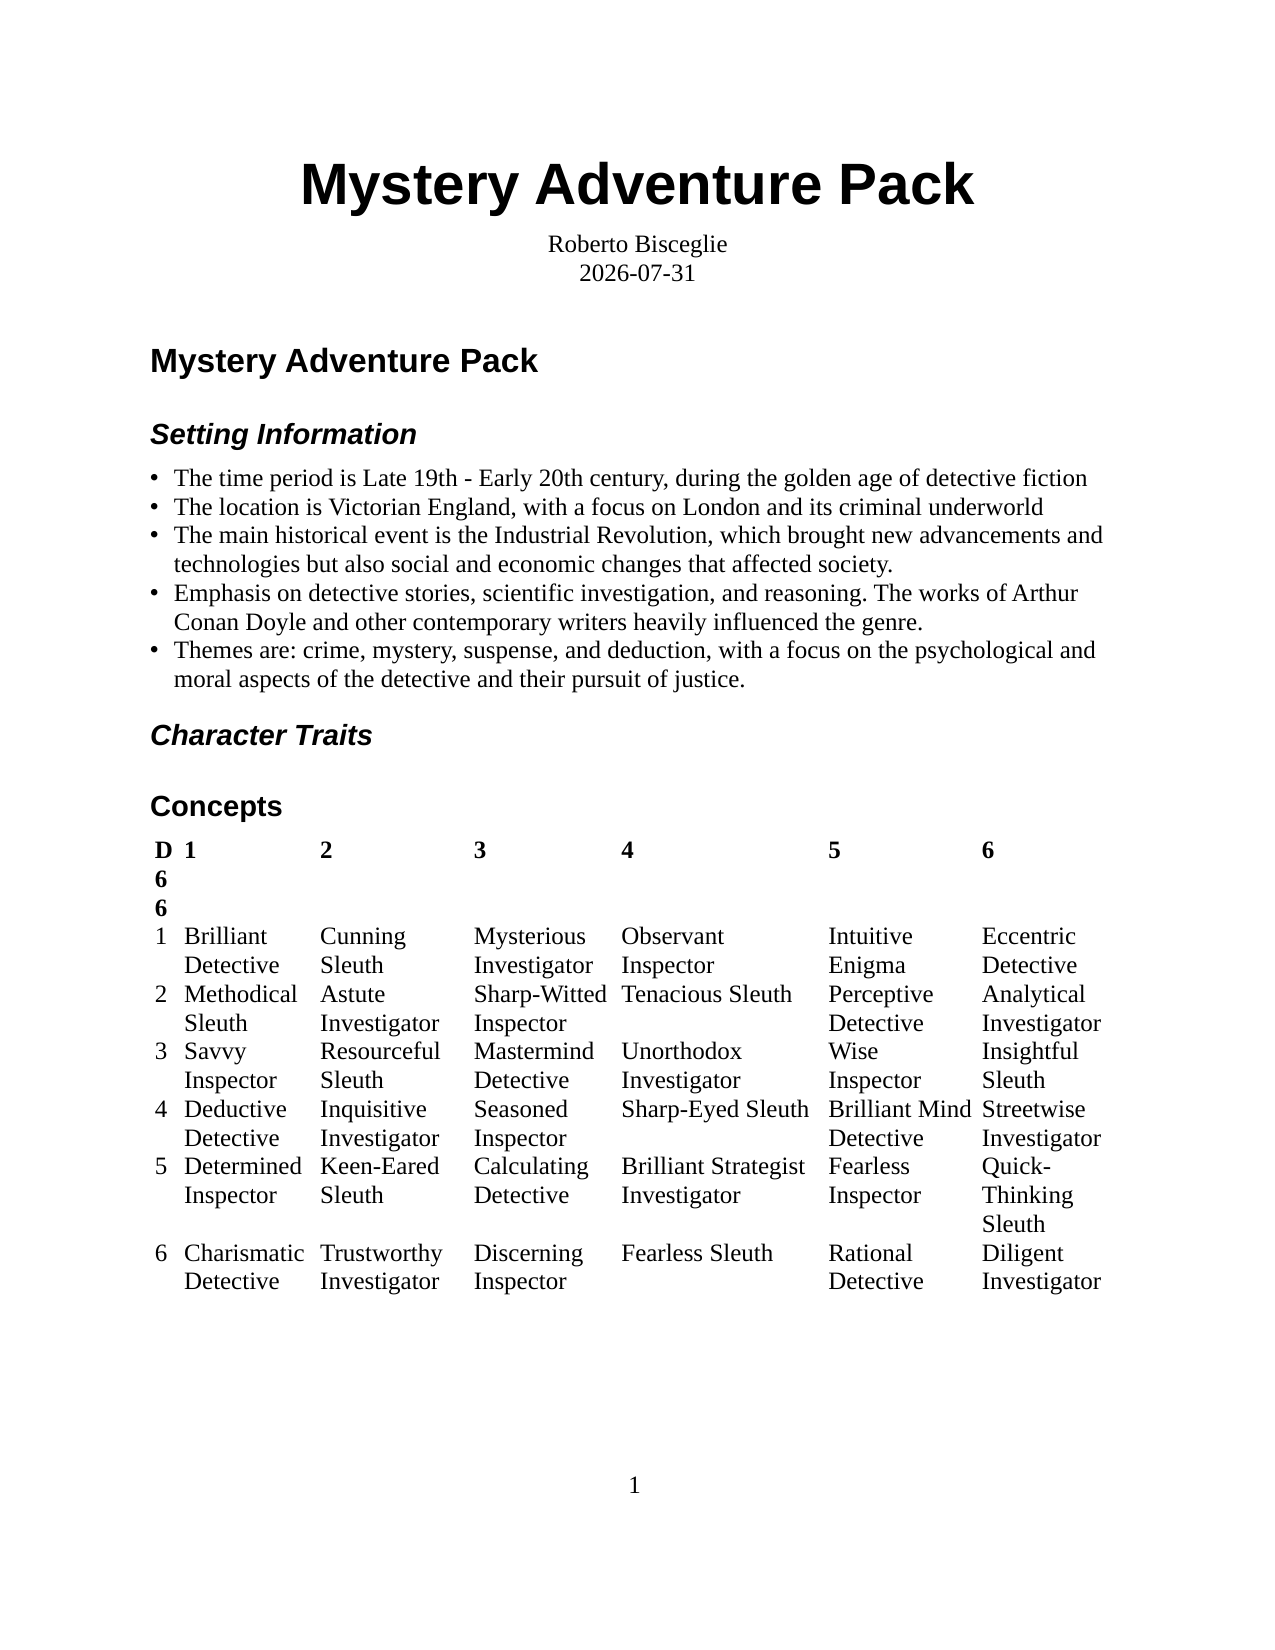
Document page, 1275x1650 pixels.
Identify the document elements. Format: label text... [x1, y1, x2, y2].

table_cell Streetwise Investigator [977, 1094, 1125, 1151]
table_cell Intuitive Enigma [824, 921, 977, 979]
table_cell Quick-Thinking Sleuth [977, 1151, 1125, 1238]
list Themes are: crime, mystery, suspense, and deduction, with a focus on the psychological and moral aspects of the detective and their pursuit of justice. [150, 636, 1125, 693]
table_cell Charismatic Detective [180, 1238, 315, 1295]
table_header 6 [977, 835, 1125, 921]
table_cell Seasoned Inspector [469, 1094, 617, 1151]
text 2026-07-31 [150, 258, 1125, 287]
table_cell Wise Inspector [824, 1036, 977, 1094]
table_cell Trustworthy Investigator [315, 1238, 469, 1295]
table_cell Fearless Inspector [824, 1151, 977, 1238]
table_header 4 [617, 835, 823, 921]
table_cell Discerning Inspector [469, 1238, 617, 1295]
table_cell Brilliant Strategist Investigator [617, 1151, 823, 1238]
subtitle Character Traits [150, 718, 1125, 752]
table_cell Rational Detective [824, 1238, 977, 1295]
table_cell Eccentric Detective [977, 921, 1125, 979]
table_header 1 [180, 835, 315, 921]
table_cell Astute Investigator [315, 979, 469, 1036]
list Emphasis on detective stories, scientific investigation, and reasoning. The works of Arthur Conan Doyle and other contemporary writers heavily influenced the genre. [150, 578, 1125, 636]
table_cell Mastermind Detective [469, 1036, 617, 1094]
table_cell Diligent Investigator [977, 1238, 1125, 1295]
table_cell 5 [150, 1151, 179, 1238]
title Mystery Adventure Pack [150, 150, 1125, 217]
table_cell Perceptive Detective [824, 979, 977, 1036]
table_header D66 [150, 835, 179, 921]
table_cell Observant Inspector [617, 921, 823, 979]
table_cell Analytical Investigator [977, 979, 1125, 1036]
table_header 2 [315, 835, 469, 921]
table_cell Insightful Sleuth [977, 1036, 1125, 1094]
table_cell 3 [150, 1036, 179, 1094]
subtitle Setting Information [150, 417, 1125, 451]
table_cell Tenacious Sleuth [617, 979, 823, 1036]
list The main historical event is the Industrial Revolution, which brought new advancements and technologies but also social and economic changes that affected society. [150, 521, 1125, 578]
table_cell Unorthodox Investigator [617, 1036, 823, 1094]
table_cell Brilliant Mind Detective [824, 1094, 977, 1151]
table_cell 4 [150, 1094, 179, 1151]
list The location is Victorian England, with a focus on London and its criminal underworld [150, 492, 1125, 521]
table_cell Resourceful Sleuth [315, 1036, 469, 1094]
table_cell Brilliant Detective [180, 921, 315, 979]
table_cell Savvy Inspector [180, 1036, 315, 1094]
table_cell Cunning Sleuth [315, 921, 469, 979]
table_cell 2 [150, 979, 179, 1036]
text Roberto Bisceglie [150, 229, 1125, 258]
table_header 5 [824, 835, 977, 921]
table_cell Keen-Eared Sleuth [315, 1151, 469, 1238]
table_cell 1 [150, 921, 179, 979]
subtitle Mystery Adventure Pack [150, 341, 1125, 379]
list The time period is Late 19th - Early 20th century, during the golden age of detective fiction [150, 463, 1125, 492]
table_cell Mysterious Investigator [469, 921, 617, 979]
table_cell Fearless Sleuth [617, 1238, 823, 1295]
subtitle Concepts [150, 789, 1125, 823]
table_cell Sharp-Witted Inspector [469, 979, 617, 1036]
table_cell 6 [150, 1238, 179, 1295]
table_cell Sharp-Eyed Sleuth [617, 1094, 823, 1151]
table_cell Determined Inspector [180, 1151, 315, 1238]
table_cell Methodical Sleuth [180, 979, 315, 1036]
table_cell Deductive Detective [180, 1094, 315, 1151]
table_cell Inquisitive Investigator [315, 1094, 469, 1151]
table_header 3 [469, 835, 617, 921]
table_cell Calculating Detective [469, 1151, 617, 1238]
